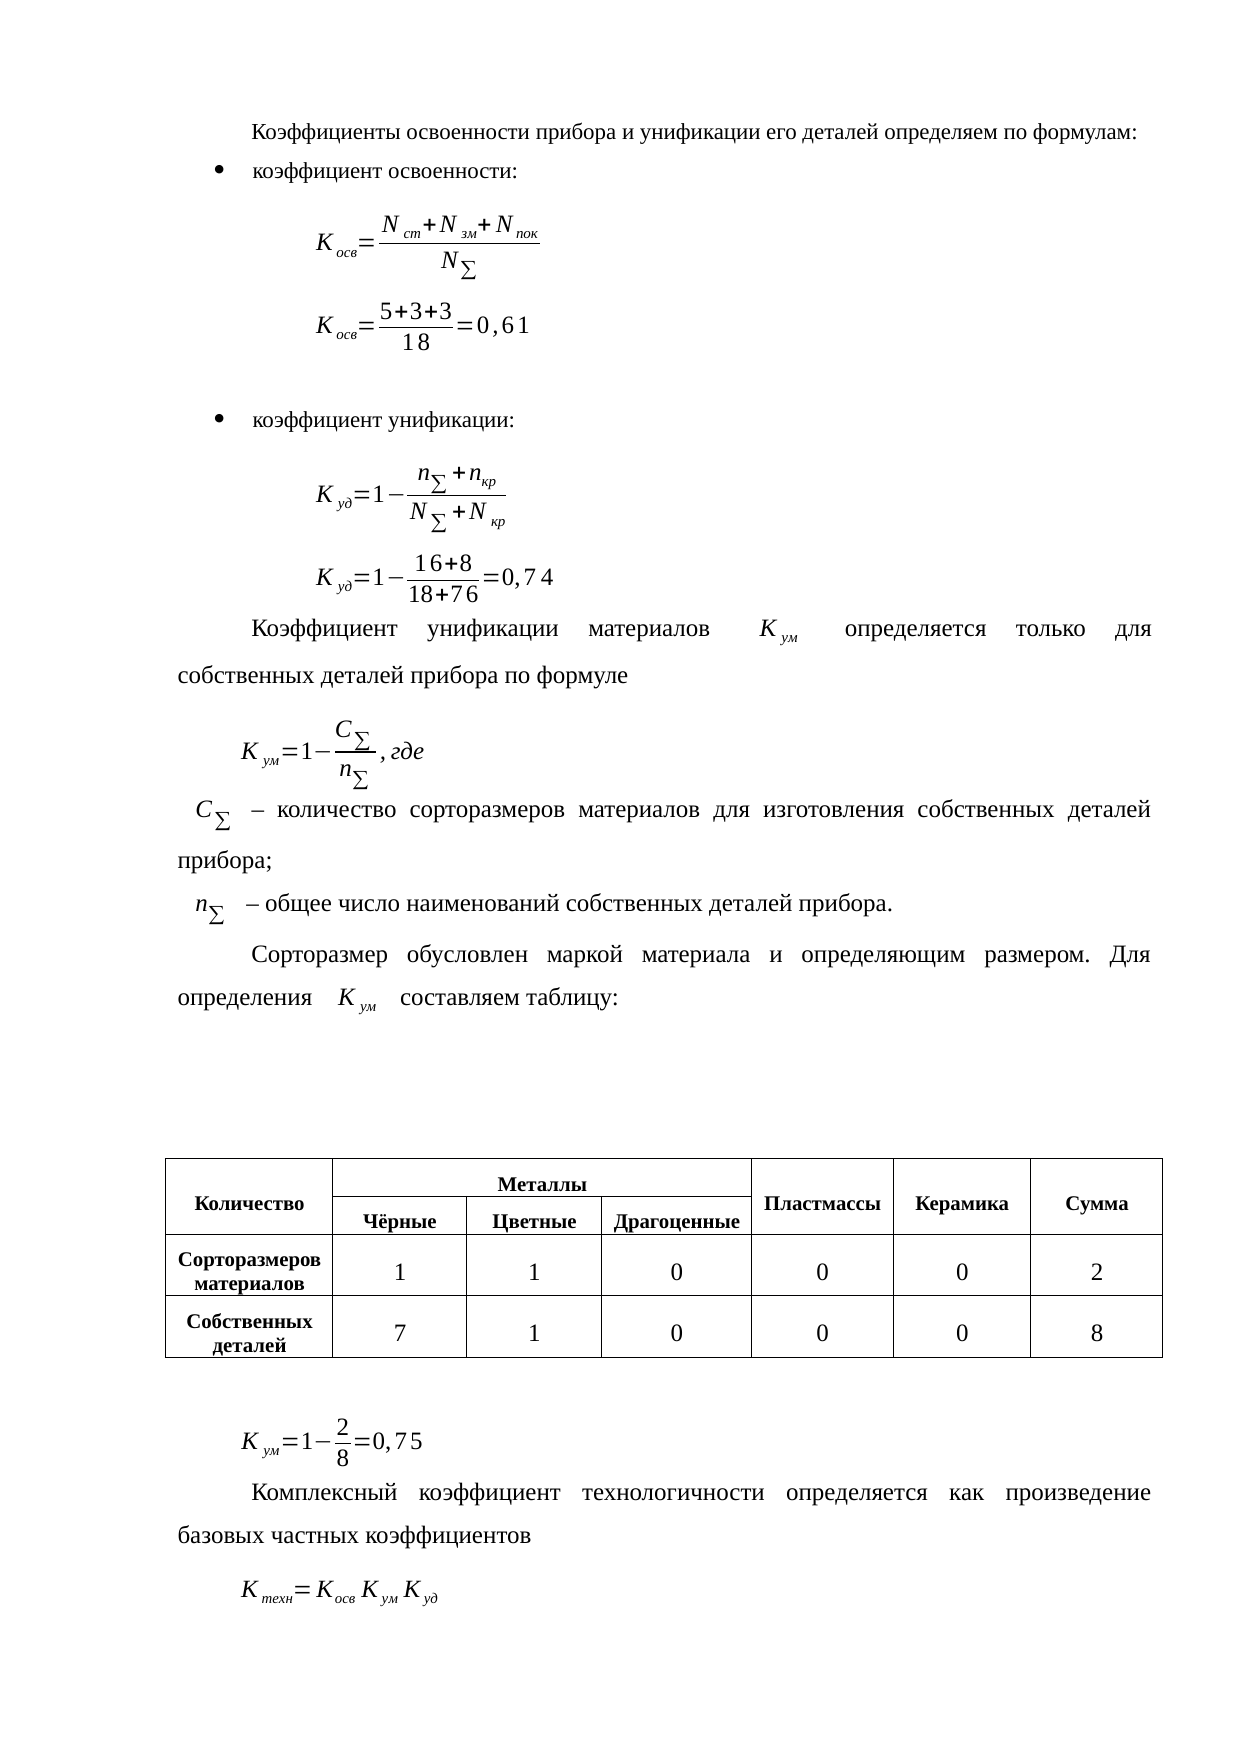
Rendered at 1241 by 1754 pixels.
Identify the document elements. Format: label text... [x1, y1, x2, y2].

table_header Керамика [894, 1159, 1030, 1233]
text – общее число наименований собственных деталей прибора. [177, 888, 1152, 924]
table_cell 2 [1031, 1235, 1162, 1295]
table_header Сумма [1031, 1159, 1162, 1233]
table_cell 1 [467, 1235, 601, 1295]
table_cell 0 [602, 1235, 751, 1295]
table_cell 1 [333, 1235, 466, 1295]
text Коэффициент унификации материалов определяется только для собственных деталей прибора по формуле [177, 613, 1152, 689]
table_cell Собственных деталей [166, 1296, 332, 1357]
table_cell Драгоценные [602, 1197, 751, 1233]
table_cell 0 [602, 1296, 751, 1357]
table_cell 0 [894, 1235, 1030, 1295]
table_cell 0 [752, 1296, 893, 1357]
text Сорторазмер обусловлен маркой материала и определяющим размером. Для определения составляем таблицу: [177, 939, 1152, 1014]
list коэффициент освоенности: [215, 158, 1152, 184]
text Комплексный коэффициент технологичности определяется как произведение базовых частных коэффициентов [177, 1477, 1152, 1549]
table_cell Сорторазмеров материалов [166, 1235, 332, 1295]
table_header Металлы [333, 1159, 751, 1196]
table_header Пластмассы [752, 1159, 893, 1233]
table_cell Чёрные [333, 1197, 466, 1233]
table_cell 0 [894, 1296, 1030, 1357]
table_cell 0 [752, 1235, 893, 1295]
table_cell 7 [333, 1296, 466, 1357]
table_cell 8 [1031, 1296, 1162, 1357]
table_cell Цветные [467, 1197, 601, 1233]
text Коэффициенты освоенности прибора и унификации его деталей определяем по формулам: [177, 118, 1152, 144]
table_header Количество [166, 1159, 332, 1233]
table_cell 1 [467, 1296, 601, 1357]
text – количество сорторазмеров материалов для изготовления собственных деталей прибора; [177, 794, 1152, 874]
list коэффициент унификации: [215, 406, 1152, 433]
